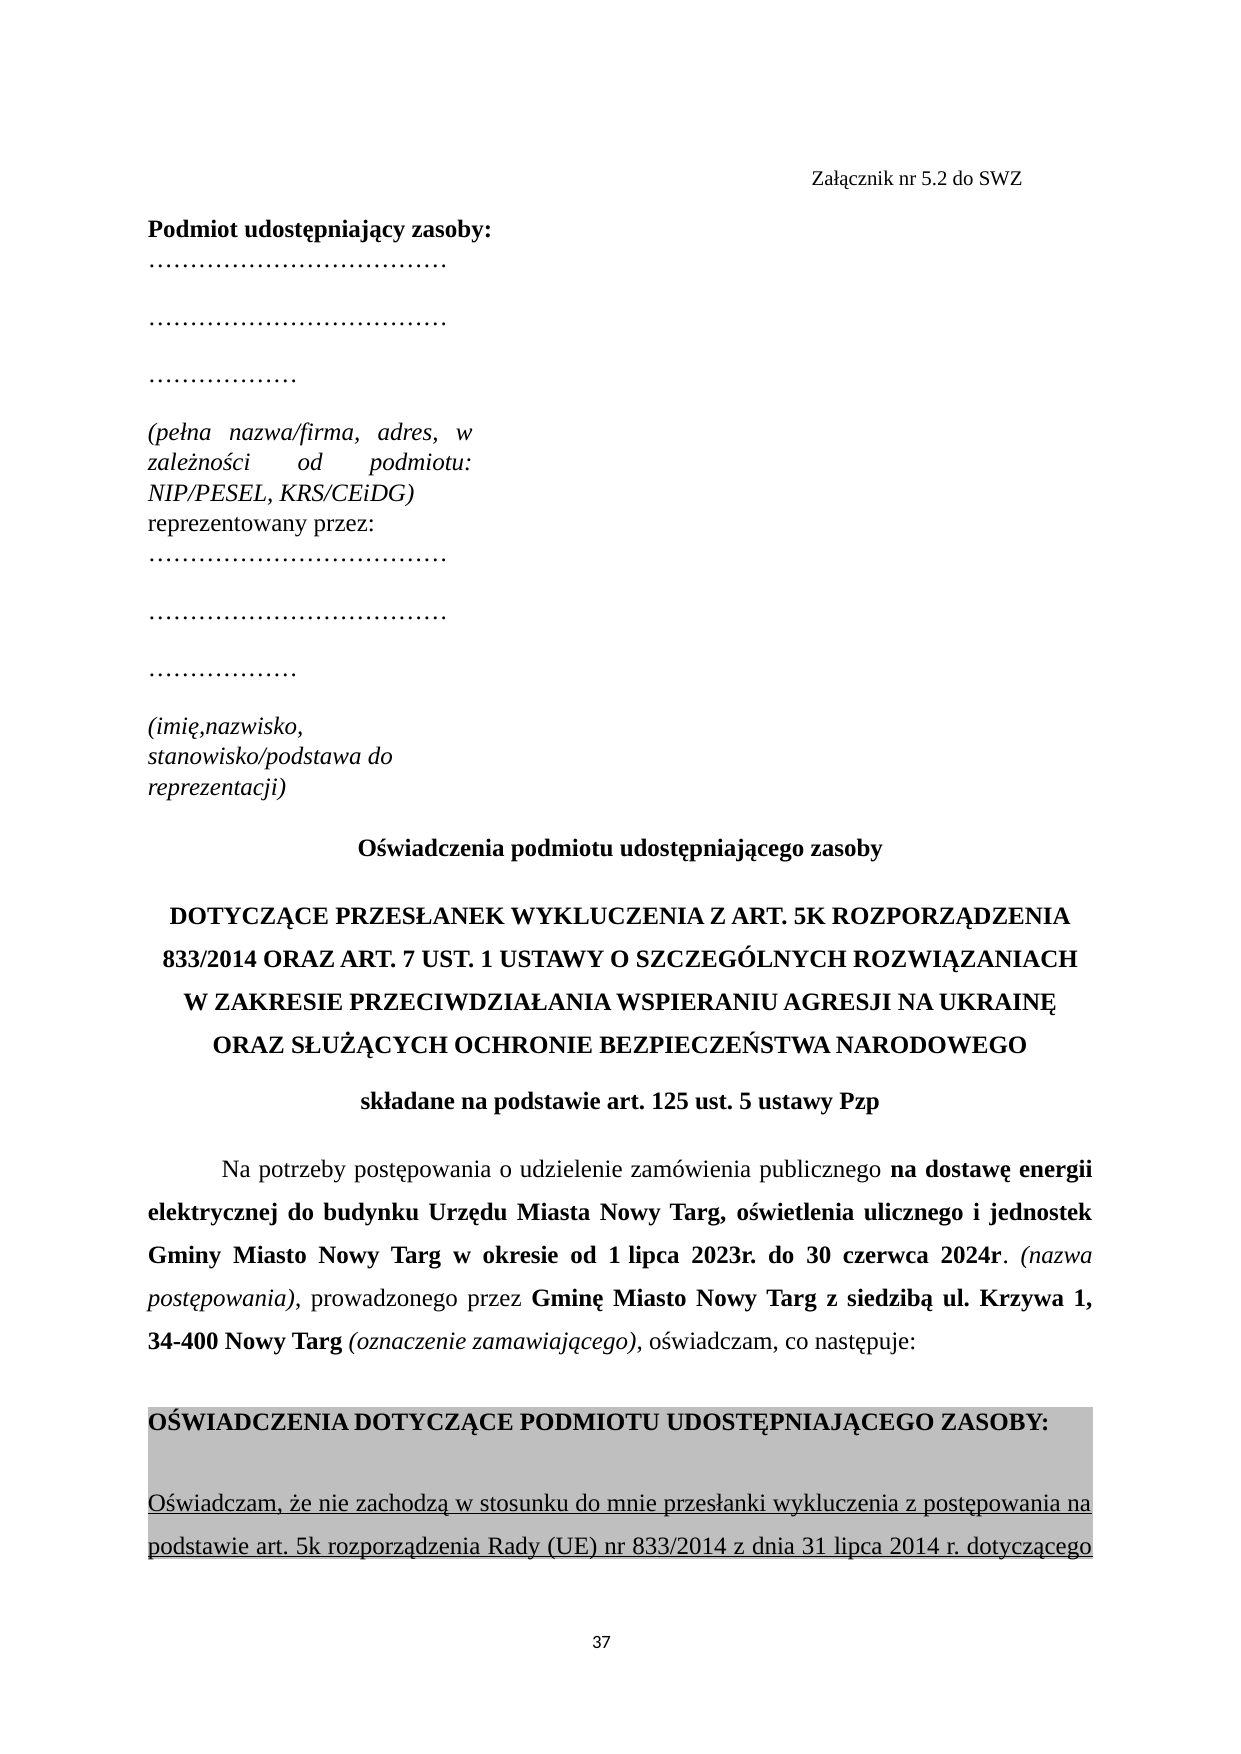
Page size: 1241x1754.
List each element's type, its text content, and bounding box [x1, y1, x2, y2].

text Na potrzeby postępowania o udzielenie zamówienia publicznego na dostawę energii elektrycznej do budynku Urzędu Miasta Nowy Targ, oświetlenia ulicznego i jednostek Gminy Miasto Nowy Targ w okresie od 1 lipca 2023r. do 30 czerwca 2024r. (nazwa postępowania), prowadzonego przez Gminę Miasto Nowy Targ z siedzibą ul. Krzywa 1, 34-400 Nowy Targ (oznaczenie zamawiającego), oświadczam, co następuje: [148, 1154, 1093, 1355]
text Oświadczenia podmiotu udostępniającego zasoby [148, 833, 1093, 861]
text Podmiot udostępniający zasoby: [148, 214, 1093, 243]
text ……………………………………………………………………………… [148, 538, 472, 682]
text składane na podstawie art. 125 ust. 5 ustawy Pzp [148, 1086, 1093, 1114]
text DOTYCZĄCE PRZESŁANEK WYKLUCZENIA Z ART. 5K ROZPORZĄDZENIA 833/2014 ORAZ ART. 7 UST. 1 USTAWY o szczególnych rozwiązaniach w zakresie przeciwdziałania wspieraniu agresji na Ukrainę oraz służących ochronie bezpieczeństwa narodowego [148, 901, 1093, 1059]
text ……………………………………………………………………………… [148, 244, 472, 388]
text (imię,nazwisko, stanowisko/podstawa do reprezentacji) [148, 711, 472, 801]
text Oświadczam, że nie zachodzą w stosunku do mnie przesłanki wykluczenia z postępowania na podstawie art. 5k rozporządzenia Rady (UE) nr 833/2014 z dnia 31 lipca 2014 r. dotyczącego [148, 1488, 1093, 1556]
text Załącznik nr 5.2 do SWZ [811, 166, 1093, 190]
text (pełna nazwa/firma, adres, w zależności od podmiotu: NIP/PESEL, KRS/CEiDG) [148, 417, 472, 506]
text OŚWIADCZENIA DOTYCZĄCE PODMIOTU UDOSTĘPNIAJĄCEGO ZASOBY: [148, 1407, 1093, 1436]
text reprezentowany przez: [148, 508, 1093, 537]
